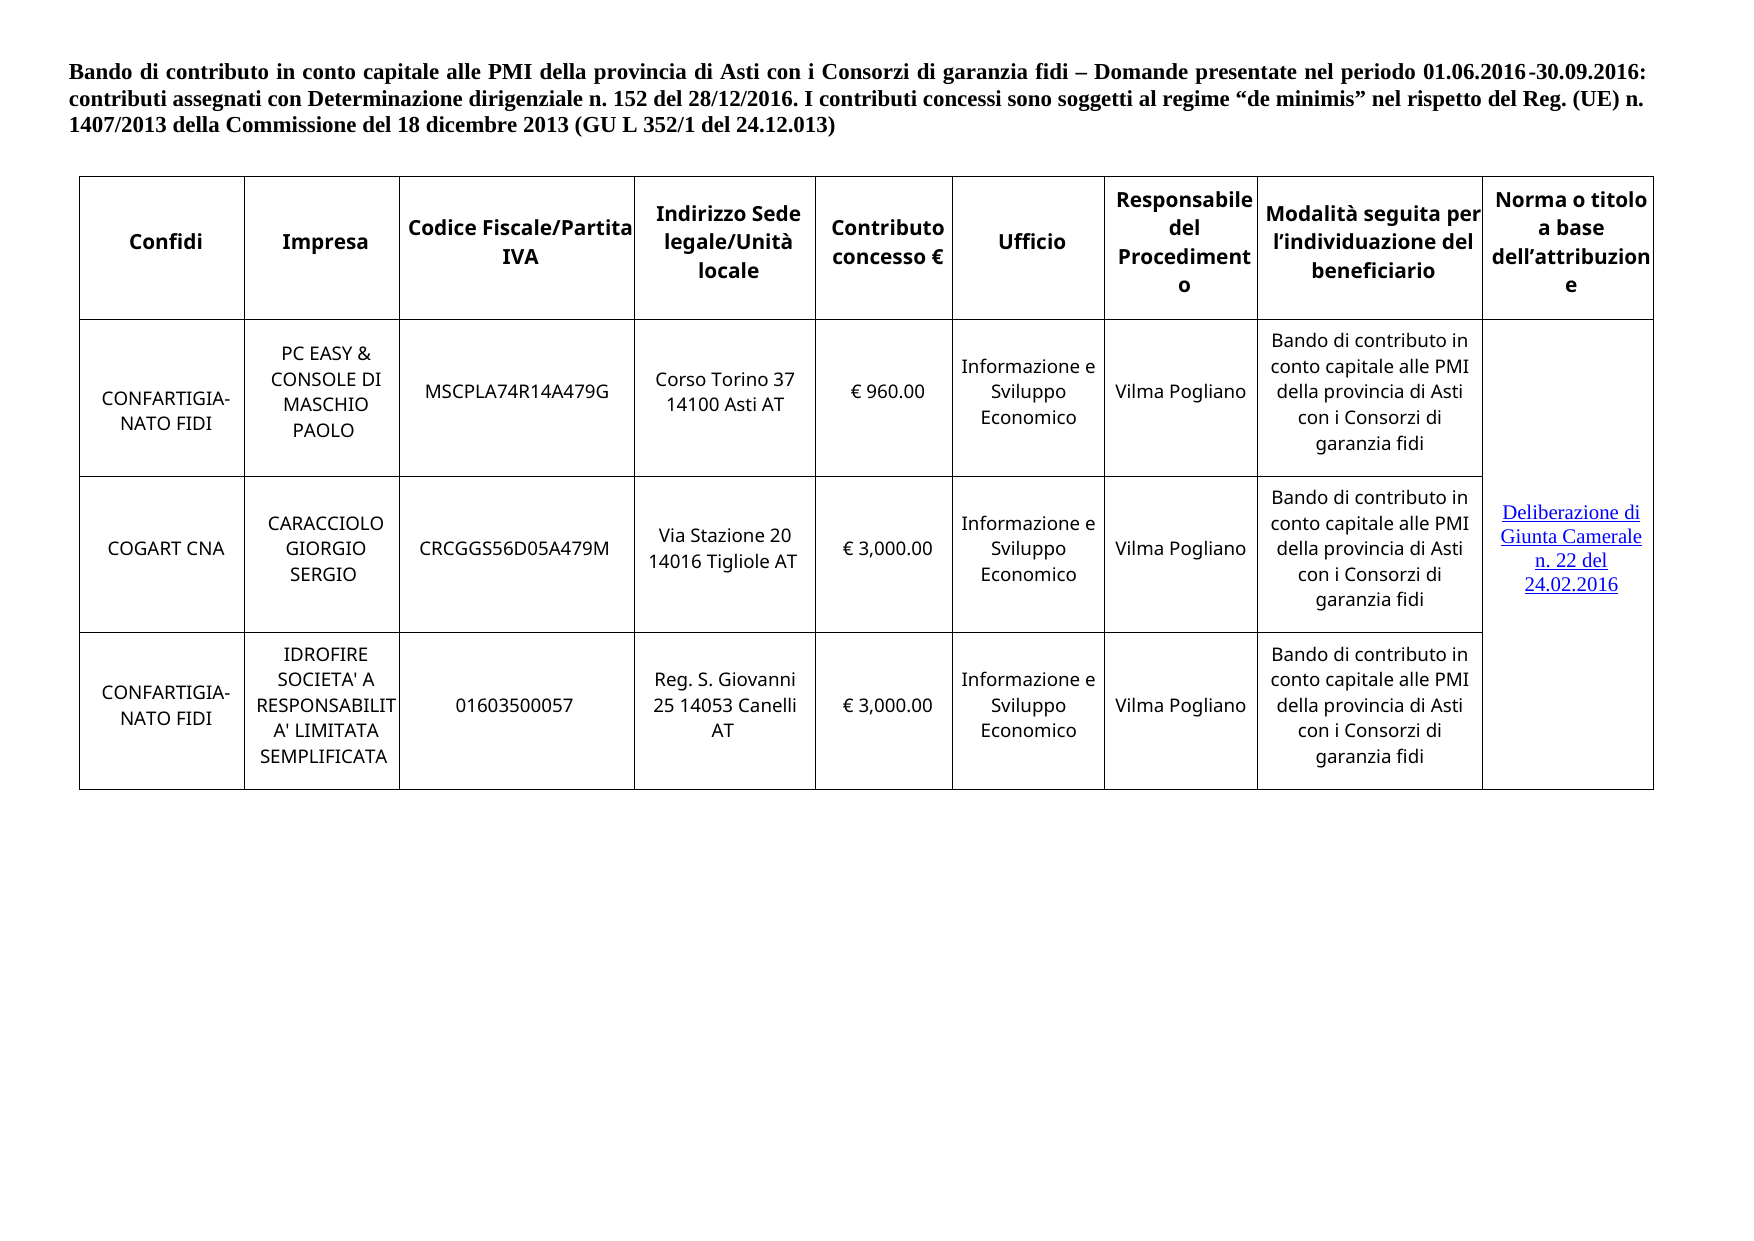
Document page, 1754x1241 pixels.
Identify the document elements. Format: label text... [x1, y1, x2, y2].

table_cell Informazione e Sviluppo Economico [953, 633, 1104, 789]
table_cell CONFARTIGIA-NATO FIDI [80, 320, 244, 476]
table_cell Informazione e Sviluppo Economico [953, 477, 1104, 632]
table_cell 01603500057 [400, 633, 634, 789]
table_cell CONFARTIGIA-NATO FIDI [80, 633, 244, 789]
table_cell IDROFIRE SOCIETA' A RESPONSABILITA' LIMITATA SEMPLIFICATA [245, 633, 399, 789]
table_cell Deliberazione di Giunta Camerale n. 22 del 24.02.2016 [1483, 320, 1653, 789]
table_header Contributo concesso € [816, 177, 952, 319]
table_header Responsabile del Procedimento [1105, 177, 1257, 319]
table_cell € 3.000,00 [816, 633, 952, 789]
table_cell Via Stazione 20 14016 Tigliole AT [635, 477, 815, 632]
table_cell Informazione e Sviluppo Economico [953, 320, 1104, 476]
table_cell CARACCIOLO GIORGIO SERGIO [245, 477, 399, 632]
table_header Confidi [80, 177, 244, 319]
table_cell Vilma Pogliano [1105, 477, 1257, 632]
table_cell Corso Torino 37 14100 Asti AT [635, 320, 815, 476]
table_cell Bando di contributo in conto capitale alle PMI della provincia di Asti con i Consorzi di garanzia fidi [1258, 477, 1482, 632]
table_header Impresa [245, 177, 399, 319]
table_cell Vilma Pogliano [1105, 320, 1257, 476]
table_cell Reg. S. Giovanni 25 14053 Canelli AT [635, 633, 815, 789]
table_header Modalità seguita per l’individuazione del beneficiario [1258, 177, 1482, 319]
table_header Codice Fiscale/Partita IVA [400, 177, 634, 319]
table_cell MSCPLA74R14A479G [400, 320, 634, 476]
text Bando di contributo in conto capitale alle PMI della provincia di Asti con i Consorzi di garanzia fidi – Domande presentate nel periodo 01.06.2016-30.09.2016: contributi assegnati con Determinazione dirigenziale n. 152 del 28/12/2016. I contributi concessi sono soggetti al regime “de minimis” nel rispetto del Reg. (UE) n. 1407/2013 della Commissione del 18 dicembre 2013 (GU L 352/1 del 24.12.013) [69, 58, 1647, 137]
table_header Ufficio [953, 177, 1104, 319]
table_cell Bando di contributo in conto capitale alle PMI della provincia di Asti con i Consorzi di garanzia fidi [1258, 633, 1482, 789]
table_cell CRCGGS56D05A479M [400, 477, 634, 632]
table_cell Vilma Pogliano [1105, 633, 1257, 789]
table_cell COGART CNA [80, 477, 244, 632]
table_cell Bando di contributo in conto capitale alle PMI della provincia di Asti con i Consorzi di garanzia fidi [1258, 320, 1482, 476]
table_cell € 960,00 [816, 320, 952, 476]
table_header Norma o titolo a base dell’attribuzione [1483, 177, 1653, 319]
table_cell PC EASY & CONSOLE DI MASCHIO PAOLO [245, 320, 399, 476]
table_header Indirizzo Sede legale/Unità locale [635, 177, 815, 319]
table_cell € 3.000,00 [816, 477, 952, 632]
